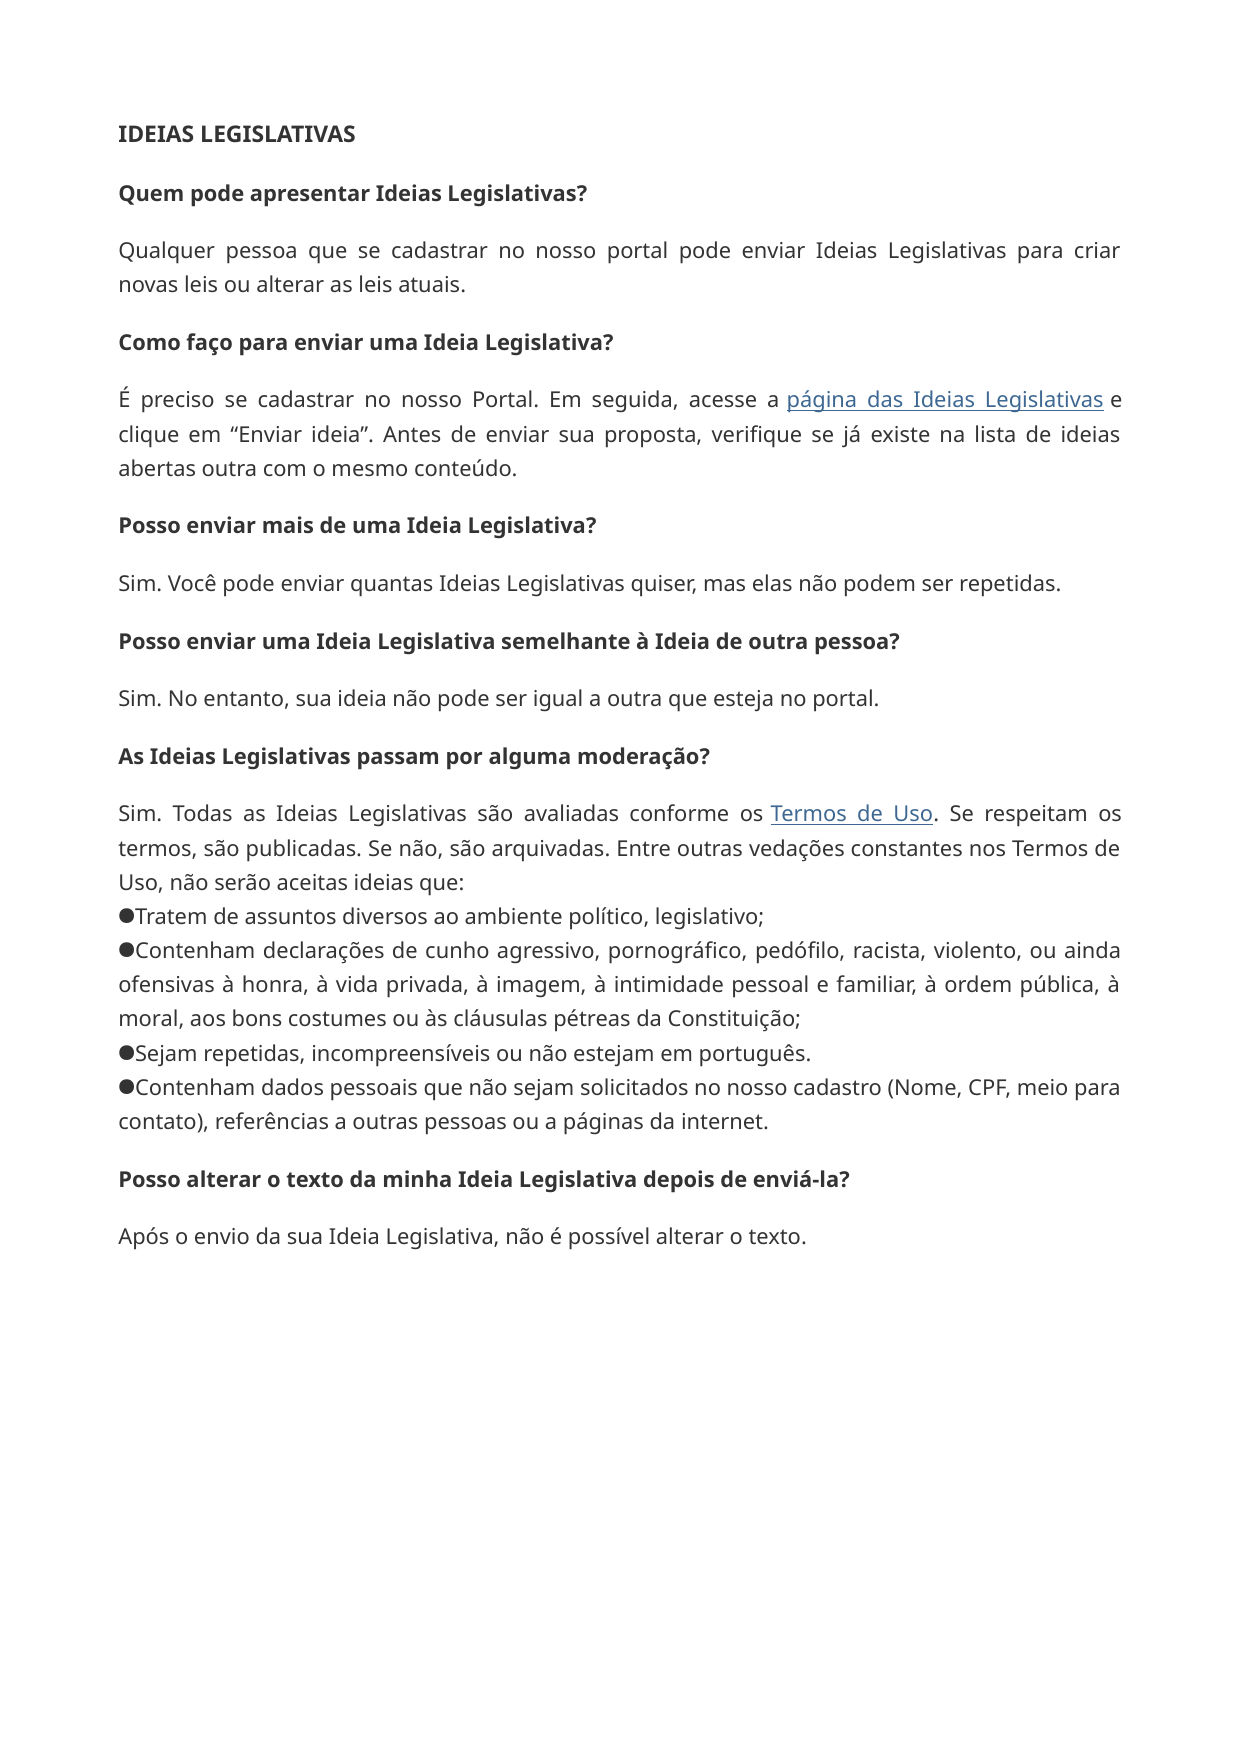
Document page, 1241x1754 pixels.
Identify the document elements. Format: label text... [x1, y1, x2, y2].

text Posso enviar uma Ideia Legislativa semelhante à Ideia de outra pessoa? [118, 626, 1122, 655]
text Sim. No entanto, sua ideia não pode ser igual a outra que esteja no portal. [118, 683, 1122, 713]
text Após o envio da sua Ideia Legislativa, não é possível alterar o texto. [118, 1221, 1122, 1251]
list Tratem de assuntos diversos ao ambiente político, legislativo; [118, 901, 1122, 931]
text Quem pode apresentar Ideias Legislativas? [118, 177, 1122, 207]
text Sim. Todas as Ideias Legislativas são avaliadas conforme os Termos de Uso. Se respeitam os termos, são publicadas. Se não, são arquivadas. Entre outras vedações constantes nos Termos de Uso, não serão aceitas ideias que: [118, 798, 1122, 897]
text É preciso se cadastrar no nosso Portal. Em seguida, acesse a página das Ideias Legislativas e clique em “Enviar ideia”. Antes de enviar sua proposta, verifique se já existe na lista de ideias abertas outra com o mesmo conteúdo. [118, 384, 1122, 483]
text Qualquer pessoa que se cadastrar no nosso portal pode enviar Ideias Legislativas para criar novas leis ou alterar as leis atuais. [118, 235, 1122, 299]
text IDEIAS LEGISLATIVAS [118, 118, 1122, 149]
text Posso alterar o texto da minha Ideia Legislativa depois de enviá-la? [118, 1163, 1122, 1193]
text Posso enviar mais de uma Ideia Legislativa? [118, 510, 1122, 540]
list Contenham declarações de cunho agressivo, pornográfico, pedófilo, racista, violento, ou ainda ofensivas à honra, à vida privada, à imagem, à intimidade pessoal e familiar, à ordem pública, à moral, aos bons costumes ou às cláusulas pétreas da Constituição; [118, 935, 1122, 1033]
text Como faço para enviar uma Ideia Legislativa? [118, 327, 1122, 357]
text Sim. Você pode enviar quantas Ideias Legislativas quiser, mas elas não podem ser repetidas. [118, 568, 1122, 598]
text As Ideias Legislativas passam por alguma moderação? [118, 741, 1122, 771]
list Contenham dados pessoais que não sejam solicitados no nosso cadastro (Nome, CPF, meio para contato), referências a outras pessoas ou a páginas da internet. [118, 1072, 1122, 1136]
list Sejam repetidas, incompreensíveis ou não estejam em português. [118, 1038, 1122, 1067]
